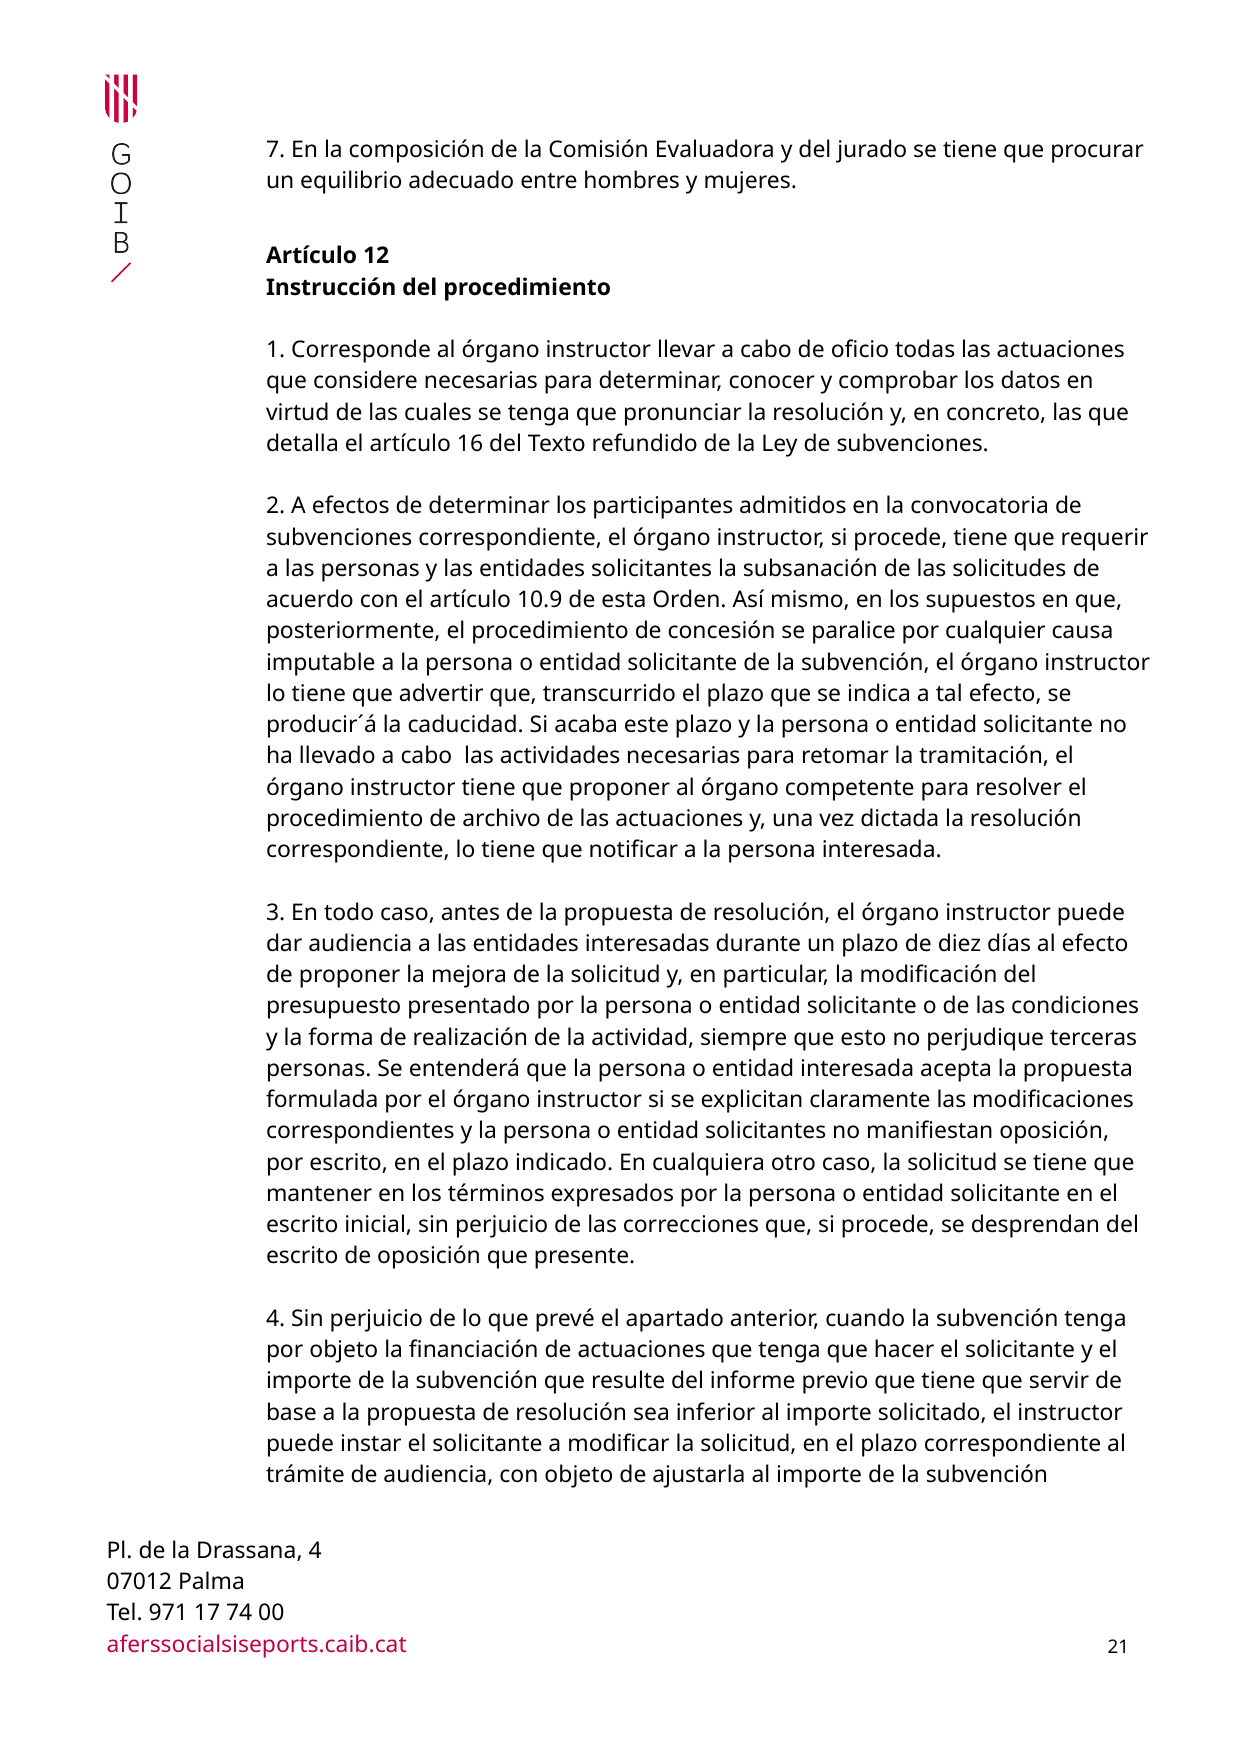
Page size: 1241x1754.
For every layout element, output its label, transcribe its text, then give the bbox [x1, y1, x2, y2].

text 2. A efectos de determinar los participantes admitidos en la convocatoria de subvenciones correspondiente, el órgano instructor, si procede, tiene que requerir a las personas y las entidades solicitantes la subsanación de las solicitudes de acuerdo con el artículo 10.9 de esta Orden. Así mismo, en los supuestos en que, posteriormente, el procedimiento de concesión se paralice por cualquier causa imputable a la persona o entidad solicitante de la subvención, el órgano instructor lo tiene que advertir que, transcurrido el plazo que se indica a tal efecto, se producir´á la caducidad. Si acaba este plazo y la persona o entidad solicitante no ha llevado a cabo las actividades necesarias para retomar la tramitación, el órgano instructor tiene que proponer al órgano competente para resolver el procedimiento de archivo de las actuaciones y, una vez dictada la resolución correspondiente, lo tiene que notificar a la persona interesada. [266, 489, 1152, 864]
text 1. Corresponde al órgano instructor llevar a cabo de oficio todas las actuaciones que considere necesarias para determinar, conocer y comprobar los datos en virtud de las cuales se tenga que pronunciar la resolución y, en concreto, las que detalla el artículo 16 del Texto refundido de la Ley de subvenciones. [266, 333, 1152, 458]
picture [76, 51, 166, 313]
text Artículo 12 [266, 239, 1152, 270]
text 3. En todo caso, antes de la propuesta de resolución, el órgano instructor puede dar audiencia a las entidades interesadas durante un plazo de diez días al efecto de proponer la mejora de la solicitud y, en particular, la modificación del presupuesto presentado por la persona o entidad solicitante o de las condiciones y la forma de realización de la actividad, siempre que esto no perjudique terceras personas. Se entenderá que la persona o entidad interesada acepta la propuesta formulada por el órgano instructor si se explicitan claramente las modificaciones correspondientes y la persona o entidad solicitantes no manifiestan oposición, por escrito, en el plazo indicado. En cualquiera otro caso, la solicitud se tiene que mantener en los términos expresados por la persona o entidad solicitante en el escrito inicial, sin perjuicio de las correcciones que, si procede, se desprendan del escrito de oposición que presente. [266, 895, 1152, 1270]
text 4. Sin perjuicio de lo que prevé el apartado anterior, cuando la subvención tenga por objeto la financiación de actuaciones que tenga que hacer el solicitante y el importe de la subvención que resulte del informe previo que tiene que servir de base a la propuesta de resolución sea inferior al importe solicitado, el instructor puede instar el solicitante a modificar la solicitud, en el plazo correspondiente al trámite de audiencia, con objeto de ajustarla al importe de la subvención [266, 1302, 1152, 1489]
text Instrucción del procedimiento [266, 270, 1152, 302]
text 7. En la composición de la Comisión Evaluadora y del jurado se tiene que procurar un equilibrio adecuado entre hombres y mujeres. [266, 133, 1152, 195]
